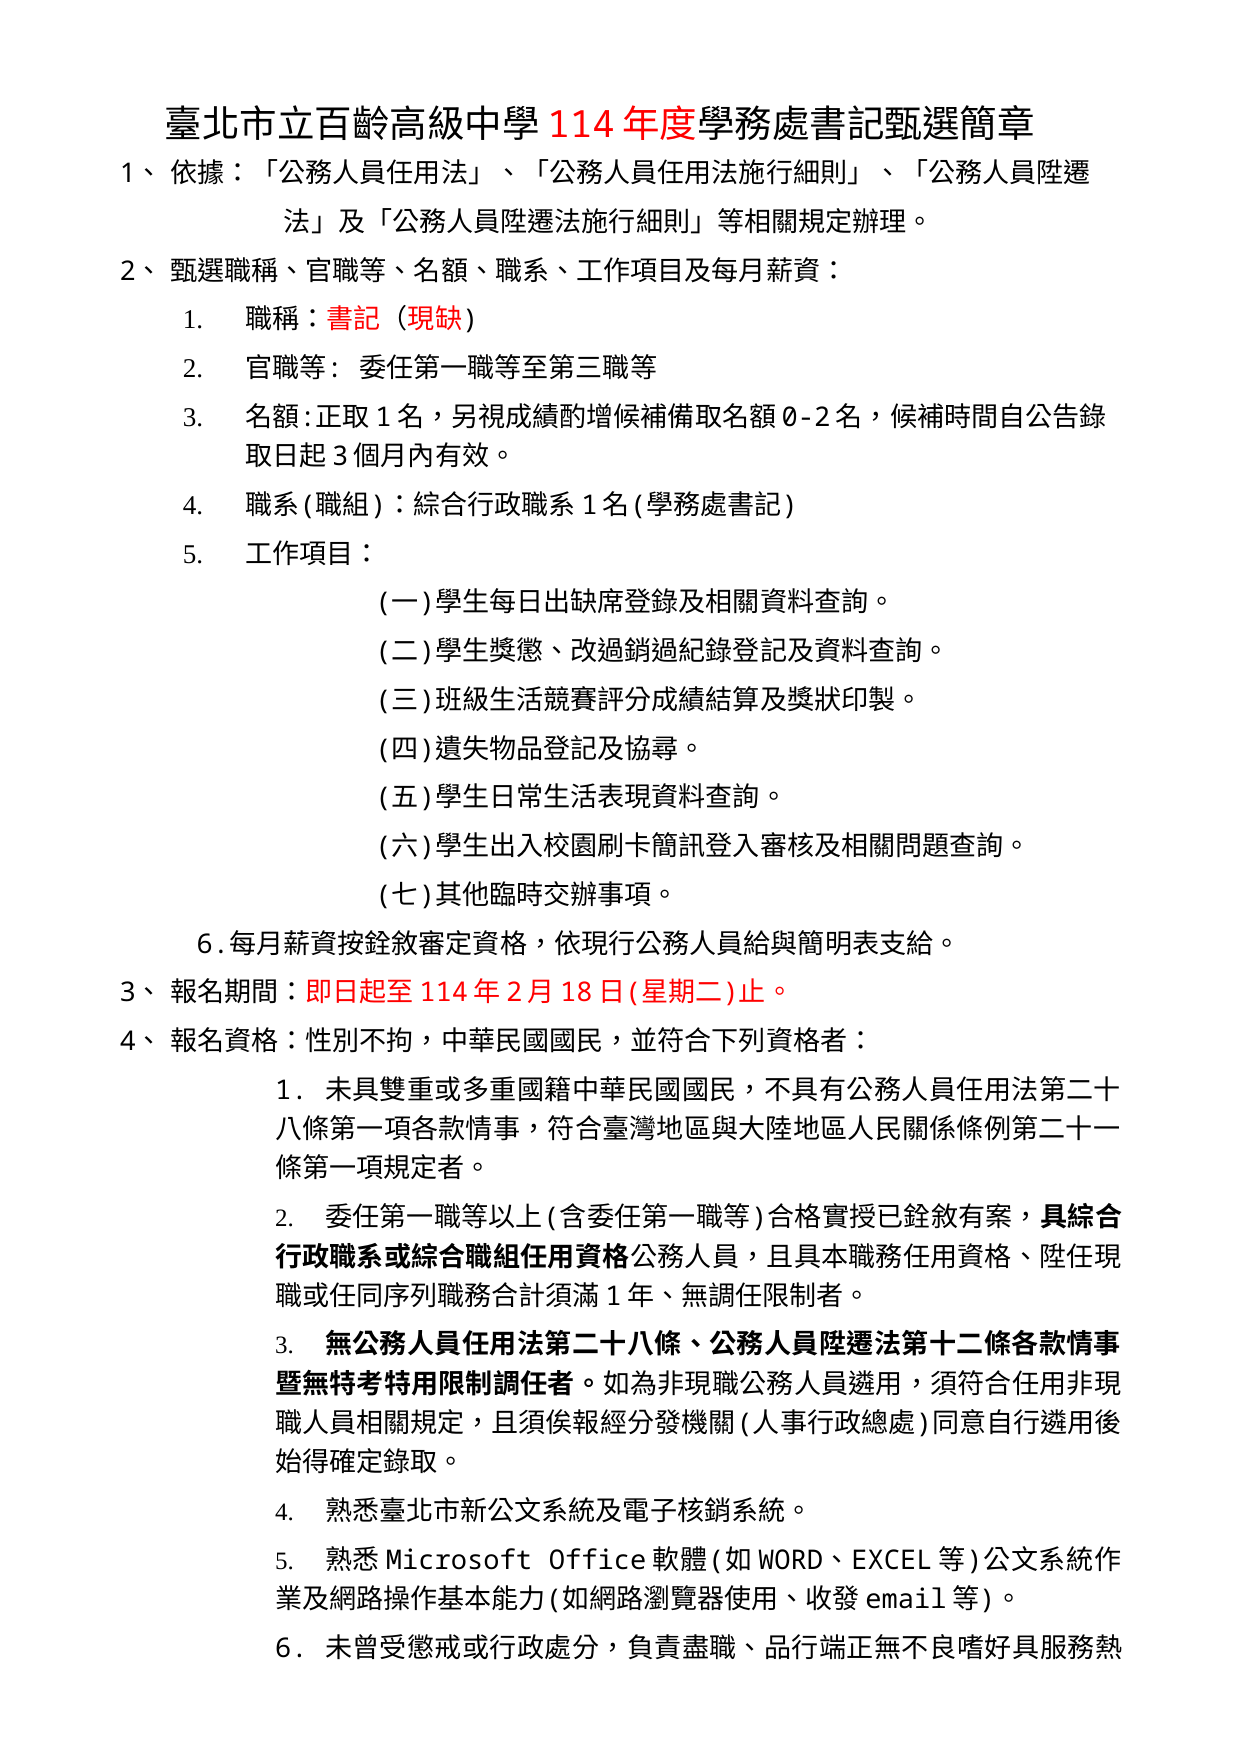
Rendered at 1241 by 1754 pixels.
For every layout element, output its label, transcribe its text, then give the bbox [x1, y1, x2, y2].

list 報名資格：性別不拘，中華民國國民，並符合下列資格者： [120, 1019, 1122, 1058]
text 臺北市立百齡高級中學114年度學務處書記甄選簡章 [83, 79, 1122, 142]
list 報名期間：即日起至114年2月18日(星期二)止。 [120, 970, 1122, 1010]
text 法」及「公務人員陞遷法施行細則」等相關規定辦理。 [170, 200, 1122, 239]
list 官職等: 委任第一職等至第三職等 [183, 346, 1122, 385]
text (二)學生獎懲、改過銷過紀錄登記及資料查詢。 [83, 629, 1122, 668]
text (一)學生每日出缺席登錄及相關資料查詢。 [83, 580, 1122, 620]
list 職系(職組)：綜合行政職系1名(學務處書記) [183, 483, 1122, 522]
list 甄選職稱、官職等、名額、職系、工作項目及每月薪資： [120, 248, 1122, 288]
text (七)其他臨時交辦事項。 [83, 873, 1122, 912]
text (六)學生出入校園刷卡簡訊登入審核及相關問題查詢。 [83, 824, 1122, 863]
list 委任第一職等以上(含委任第一職等)合格實授已銓敘有案，具綜合行政職系或綜合職組任用資格公務人員，且具本職務任用資格、陞任現職或任同序列職務合計須滿1年、無調任限制者。 [275, 1195, 1122, 1313]
list 未曾受懲戒或行政處分，負責盡職、品行端正無不良嗜好具服務熱 [275, 1626, 1122, 1665]
text (五)學生日常生活表現資料查詢。 [83, 775, 1122, 815]
list 依據：「公務人員任用法」、「公務人員任用法施行細則」、「公務人員陞遷 [120, 151, 1122, 190]
list 職稱：書記（現缺) [183, 297, 1122, 337]
text (四)遺失物品登記及協尋。 [83, 727, 1122, 766]
list 工作項目： [183, 532, 1122, 571]
list 未具雙重或多重國籍中華民國國民，不具有公務人員任用法第二十八條第一項各款情事，符合臺灣地區與大陸地區人民關係條例第二十一條第一項規定者。 [275, 1068, 1122, 1186]
list 無公務人員任用法第二十八條、公務人員陞遷法第十二條各款情事暨無特考特用限制調任者。如為非現職公務人員遴用，須符合任用非現職人員相關規定，且須俟報經分發機關(人事行政總處)同意自行遴用後始得確定錄取。 [275, 1322, 1122, 1480]
list 熟悉臺北市新公文系統及電子核銷系統。 [275, 1489, 1122, 1528]
list 熟悉Microsoft Office軟體(如WORD、EXCEL等)公文系統作業及網路操作基本能力(如網路瀏覽器使用、收發email等)。 [275, 1538, 1122, 1616]
text (三)班級生活競賽評分成績結算及獎狀印製。 [83, 678, 1122, 717]
list 名額:正取1名，另視成績酌增候補備取名額0-2名，候補時間自公告錄取日起3個月內有效。 [183, 395, 1122, 473]
text 6.每月薪資按銓敘審定資格，依現行公務人員給與簡明表支給。 [83, 922, 1122, 961]
